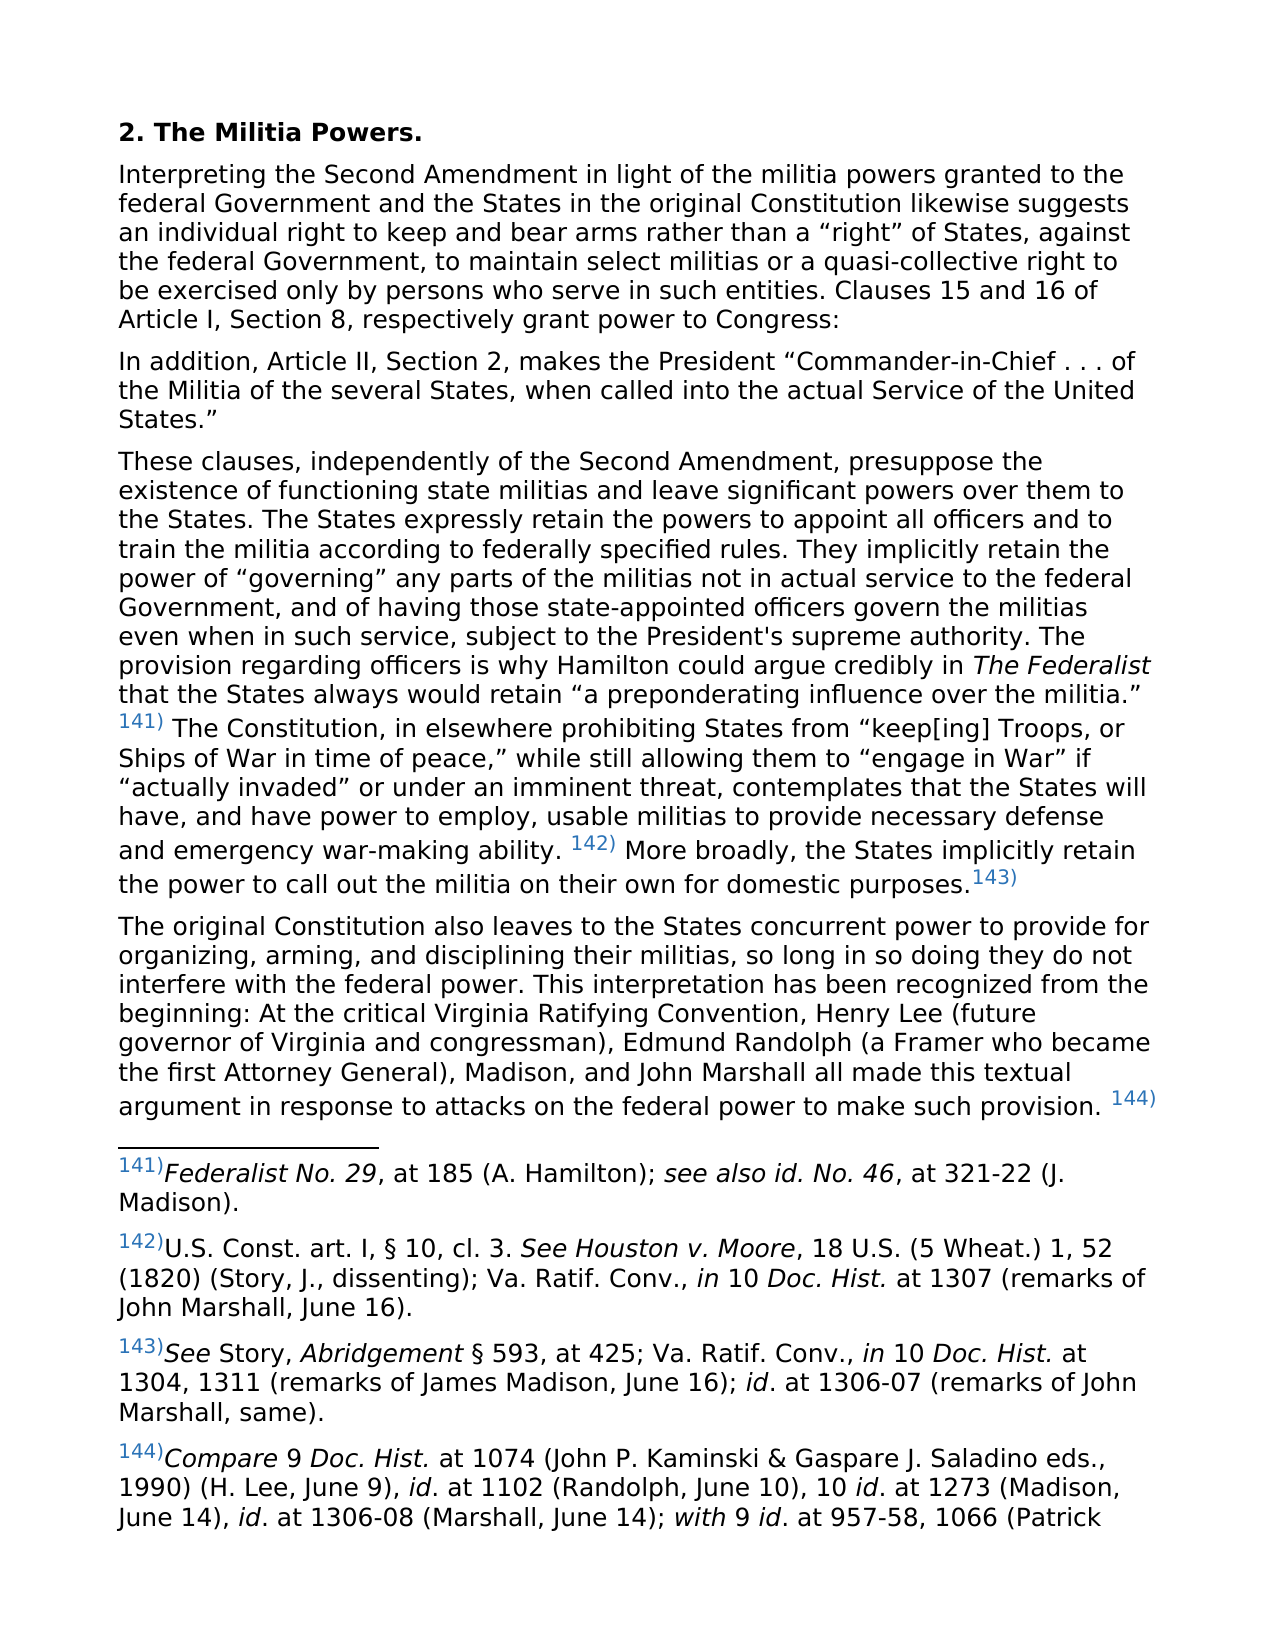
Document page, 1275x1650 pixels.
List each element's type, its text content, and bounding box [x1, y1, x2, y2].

text The original Constitution also leaves to the States concurrent power to provide for organizing, arming, and disciplining their militias, so long in so doing they do not interfere with the federal power. This interpretation has been recognized from the beginning: At the critical Virginia Ratifying Convention, Henry Lee (future governor of Virginia and congressman), Edmund Randolph (a Framer who became the first Attorney General), Madison, and John Marshall all made this textual argument in response to attacks on the federal power to make such provision. Story found the arguments for such a concurrent power “in their structure and reasoning satisfactory and conclusive.” The Supreme Court approved this reading in 1820 in Houston v. Moore, and has recently reiterated it. Looking to the “general plan” of the Constitution, the Court noted in 1990 that, “Were it not for the Militia Clauses, it might be possible to argue,” much as one could regarding federal power over foreign policy and the armed forces, “that the constitutional allocation of powers precluded the formation of organized state militia. The Militia Clauses, however, subordinate any such structural inferences to an express permission while also subjecting state militia to express federal limitations.” Even the Ninth Circuit in Silveira so interpreted Article I, Section 8, Clause 16: “The language indicates that the grant of power [to Congress] is permissive. . . . Nothing in the Article or elsewhere in the Constitution appears to bar the states from choosing to arm their respective militias as they wish.” [118, 912, 1157, 1121]
text U.S. Const. art. I, § 10, cl. 3. See Houston v. Moore, 18 U.S. (5 Wheat.) 1, 52 (1820) (Story, J., dissenting); Va. Ratif. Conv., in 10 Doc. Hist. at 1307 (remarks of John Marshall, June 16). [118, 1230, 1157, 1322]
text These clauses, independently of the Second Amendment, presuppose the existence of functioning state militias and leave significant powers over them to the States. The States expressly retain the powers to appoint all officers and to train the militia according to federally specified rules. They implicitly retain the power of “governing” any parts of the militias not in actual service to the federal Government, and of having those state-appointed officers govern the militias even when in such service, subject to the President's supreme authority. The provision regarding officers is why Hamilton could argue credibly in The Federalist that the States always would retain “a preponderating influence over the militia.” The Constitution, in elsewhere prohibiting States from “keep[ing] Troops, or Ships of War in time of peace,” while still allowing them to “engage in War” if “actually invaded” or under an imminent threat, contemplates that the States will have, and have power to employ, usable militias to provide necessary defense and emergency war-making ability. More broadly, the States implicitly retain the power to call out the militia on their own for domestic purposes. [118, 447, 1157, 899]
text See Story, Abridgement § 593, at 425; Va. Ratif. Conv., in 10 Doc. Hist. at 1304, 1311 (remarks of James Madison, June 16); id. at 1306-07 (remarks of John Marshall, same). [118, 1334, 1157, 1427]
text Interpreting the Second Amendment in light of the militia powers granted to the federal Government and the States in the original Constitution likewise suggests an individual right to keep and bear arms rather than a “right” of States, against the federal Government, to maintain select militias or a quasi-collective right to be exercised only by persons who serve in such entities. Clauses 15 and 16 of Article I, Section 8, respectively grant power to Congress: [118, 160, 1157, 335]
subtitle 2. The Militia Powers. [118, 118, 1157, 147]
text In addition, Article II, Section 2, makes the President “Commander-in-Chief . . . of the Militia of the several States, when called into the actual Service of the United States.” [118, 347, 1157, 435]
text Compare 9 Doc. Hist. at 1074 (John P. Kaminski & Gaspare J. Saladino eds., 1990) (H. Lee, June 9), id. at 1102 (Randolph, June 10), 10 id. at 1273 (Madison, June 14), id. at 1306-08 (Marshall, June 14); with 9 id. at 957-58, 1066 (Patrick [118, 1439, 1157, 1532]
text Federalist No. 29, at 185 (A. Hamilton); see also id. No. 46, at 321-22 (J. Madison). [118, 1154, 1157, 1217]
